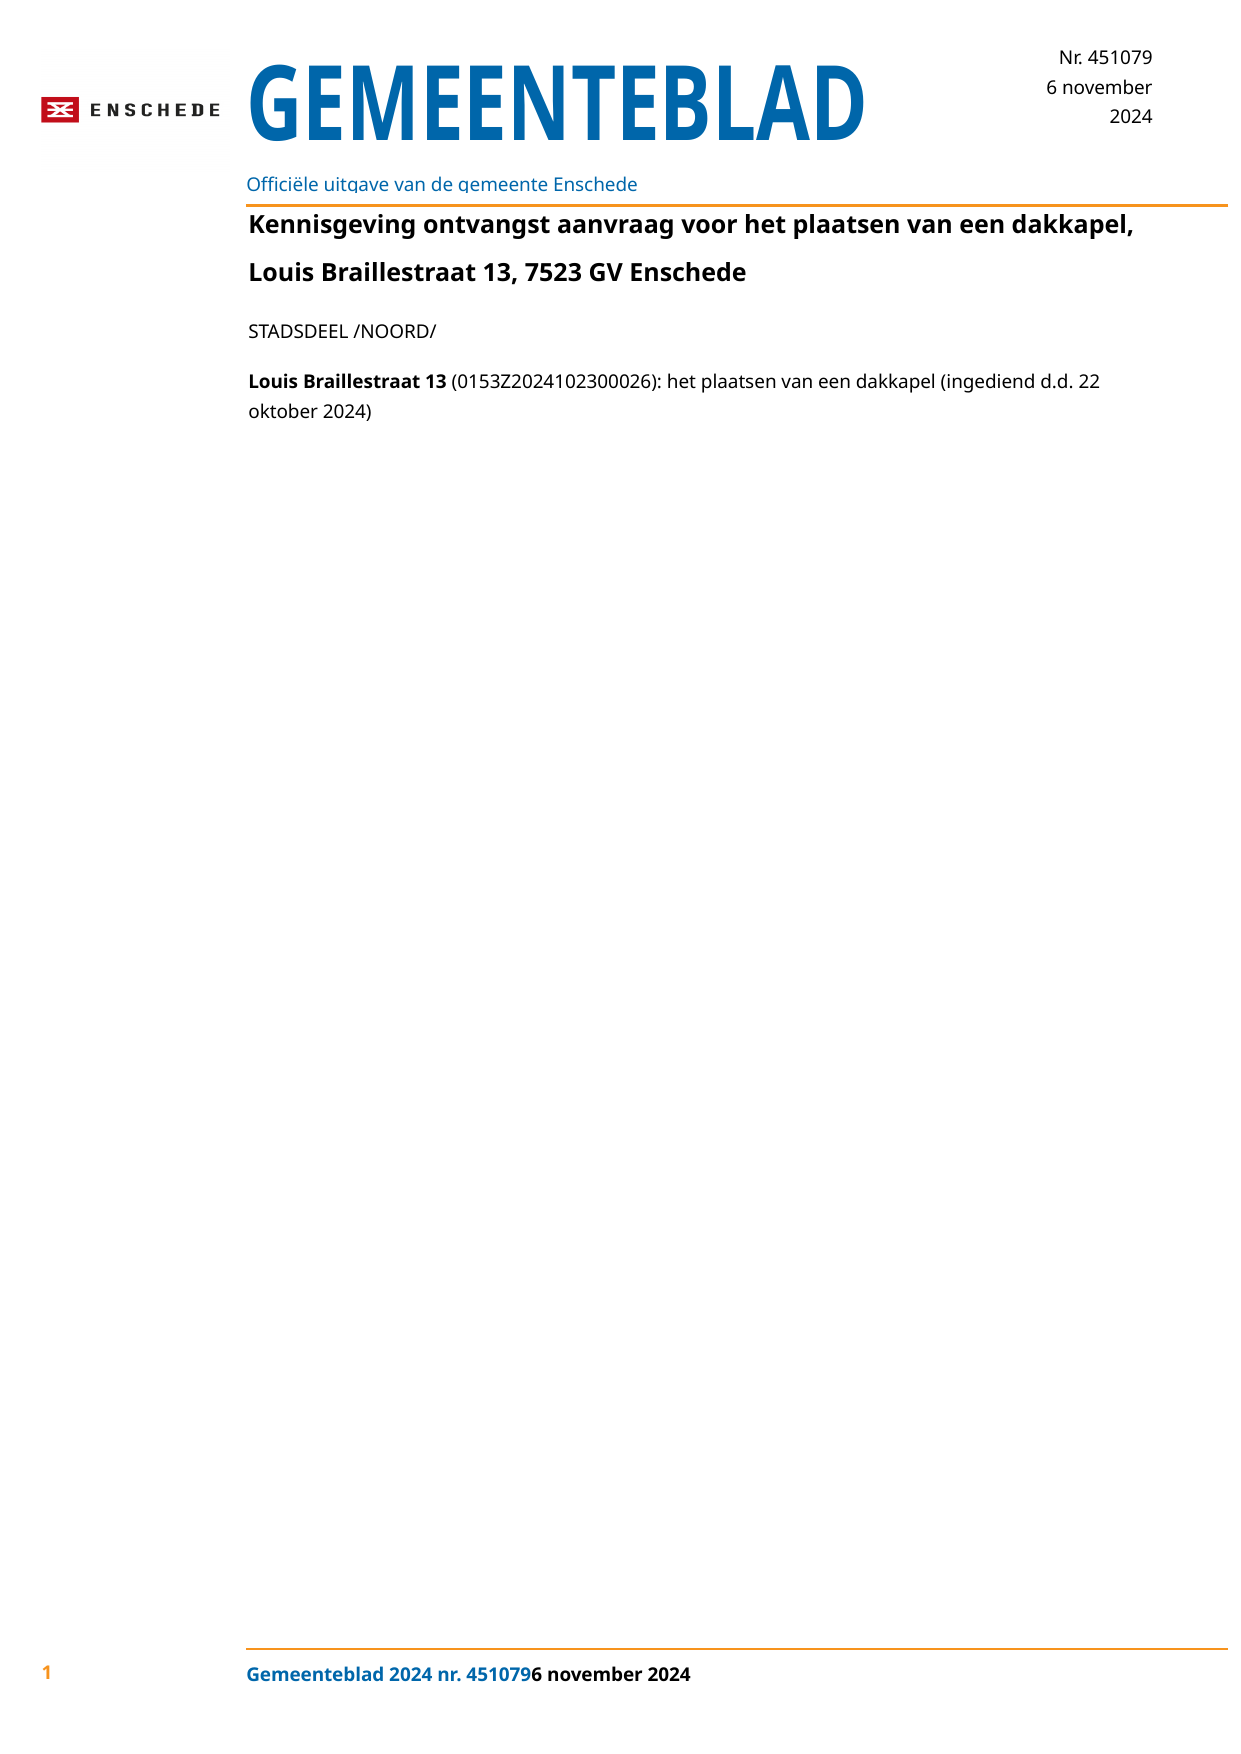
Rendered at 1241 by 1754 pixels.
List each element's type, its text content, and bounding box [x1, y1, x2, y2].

text Kennisgeving ontvangst aanvraag voor het plaatsen van een dakkapel, Louis Braillestraat 13, 7523 GV Enschede [248, 207, 1152, 288]
picture [41, 47, 231, 172]
text Louis Braillestraat 13 (0153Z2024102300026): het plaatsen van een dakkapel (ingediend d.d. 22 oktober 2024) [248, 368, 1152, 424]
text STADSDEEL /NOORD/ [248, 318, 1152, 344]
